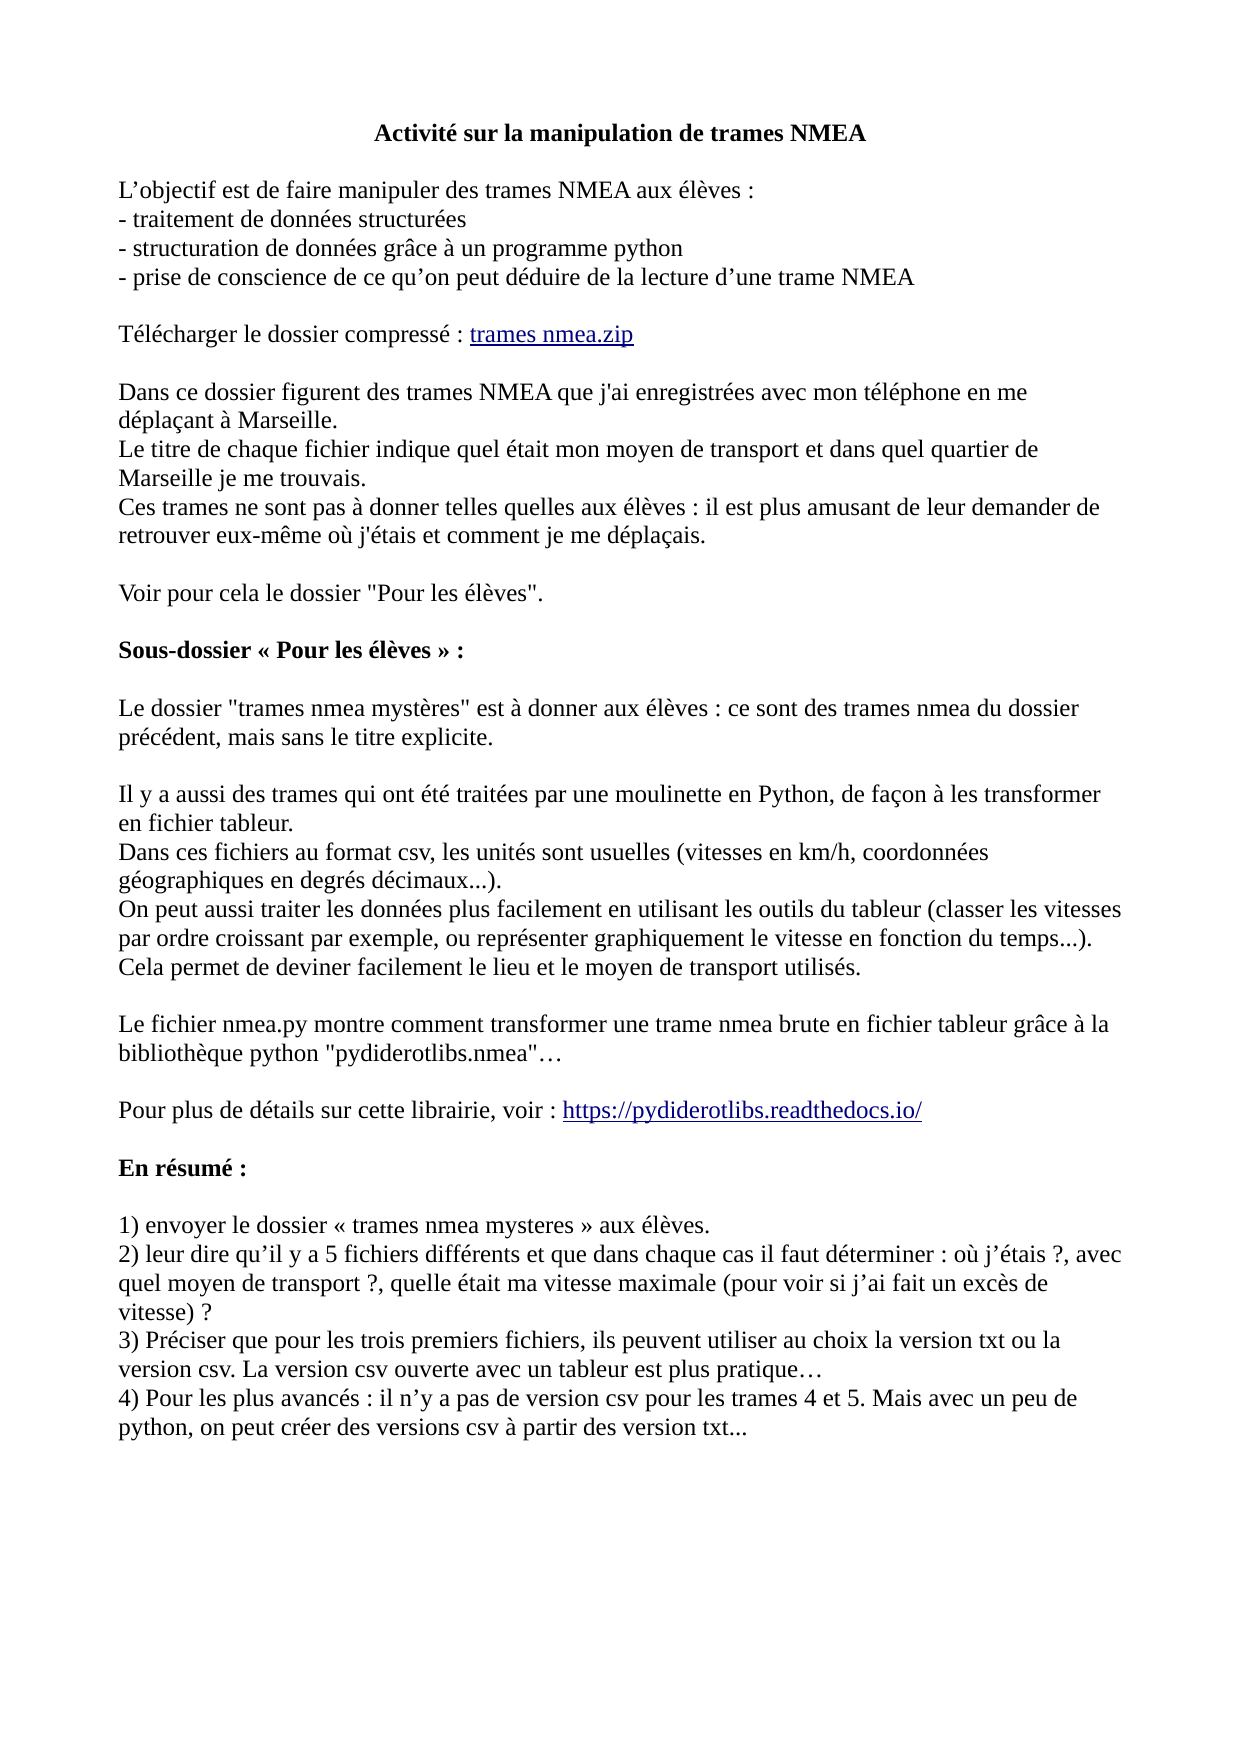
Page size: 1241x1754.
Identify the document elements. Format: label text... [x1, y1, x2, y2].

text Télécharger le dossier compressé : trames nmea.zip [118, 319, 1122, 348]
text En résumé : [118, 1153, 1122, 1182]
text On peut aussi traiter les données plus facilement en utilisant les outils du tableur (classer les vitesses par ordre croissant par exemple, ou représenter graphiquement le vitesse en fonction du temps...). [118, 894, 1122, 952]
text Activité sur la manipulation de trames NMEA [118, 118, 1122, 147]
text - prise de conscience de ce qu’on peut déduire de la lecture d’une trame NMEA [118, 262, 1122, 291]
text L’objectif est de faire manipuler des trames NMEA aux élèves : [118, 176, 1122, 204]
text Le titre de chaque fichier indique quel était mon moyen de transport et dans quel quartier de Marseille je me trouvais. [118, 434, 1122, 492]
text Voir pour cela le dossier "Pour les élèves". [118, 578, 1122, 607]
text 3) Préciser que pour les trois premiers fichiers, ils peuvent utiliser au choix la version txt ou la version csv. La version csv ouverte avec un tableur est plus pratique… [118, 1326, 1122, 1383]
text - traitement de données structurées [118, 204, 1122, 233]
text 1) envoyer le dossier « trames nmea mysteres » aux élèves. [118, 1211, 1122, 1239]
text Le fichier nmea.py montre comment transformer une trame nmea brute en fichier tableur grâce à la bibliothèque python "pydiderotlibs.nmea"… [118, 1009, 1122, 1067]
text Dans ces fichiers au format csv, les unités sont usuelles (vitesses en km/h, coordonnées géographiques en degrés décimaux...). [118, 837, 1122, 894]
text Cela permet de deviner facilement le lieu et le moyen de transport utilisés. [118, 952, 1122, 981]
text Il y a aussi des trames qui ont été traitées par une moulinette en Python, de façon à les transformer en fichier tableur. [118, 779, 1122, 837]
text Sous-dossier « Pour les élèves » : [118, 636, 1122, 664]
text Pour plus de détails sur cette librairie, voir : https://pydiderotlibs.readthedocs.io/ [118, 1096, 1122, 1124]
text Dans ce dossier figurent des trames NMEA que j'ai enregistrées avec mon téléphone en me déplaçant à Marseille. [118, 377, 1122, 434]
text 2) leur dire qu’il y a 5 fichiers différents et que dans chaque cas il faut déterminer : où j’étais ?, avec quel moyen de transport ?, quelle était ma vitesse maximale (pour voir si j’ai fait un excès de vitesse) ? [118, 1239, 1122, 1326]
text - structuration de données grâce à un programme python [118, 233, 1122, 262]
text Ces trames ne sont pas à donner telles quelles aux élèves : il est plus amusant de leur demander de retrouver eux-même où j'étais et comment je me déplaçais. [118, 492, 1122, 549]
text 4) Pour les plus avancés : il n’y a pas de version csv pour les trames 4 et 5. Mais avec un peu de python, on peut créer des versions csv à partir des version txt... [118, 1383, 1122, 1441]
text Le dossier "trames nmea mystères" est à donner aux élèves : ce sont des trames nmea du dossier précédent, mais sans le titre explicite. [118, 693, 1122, 751]
